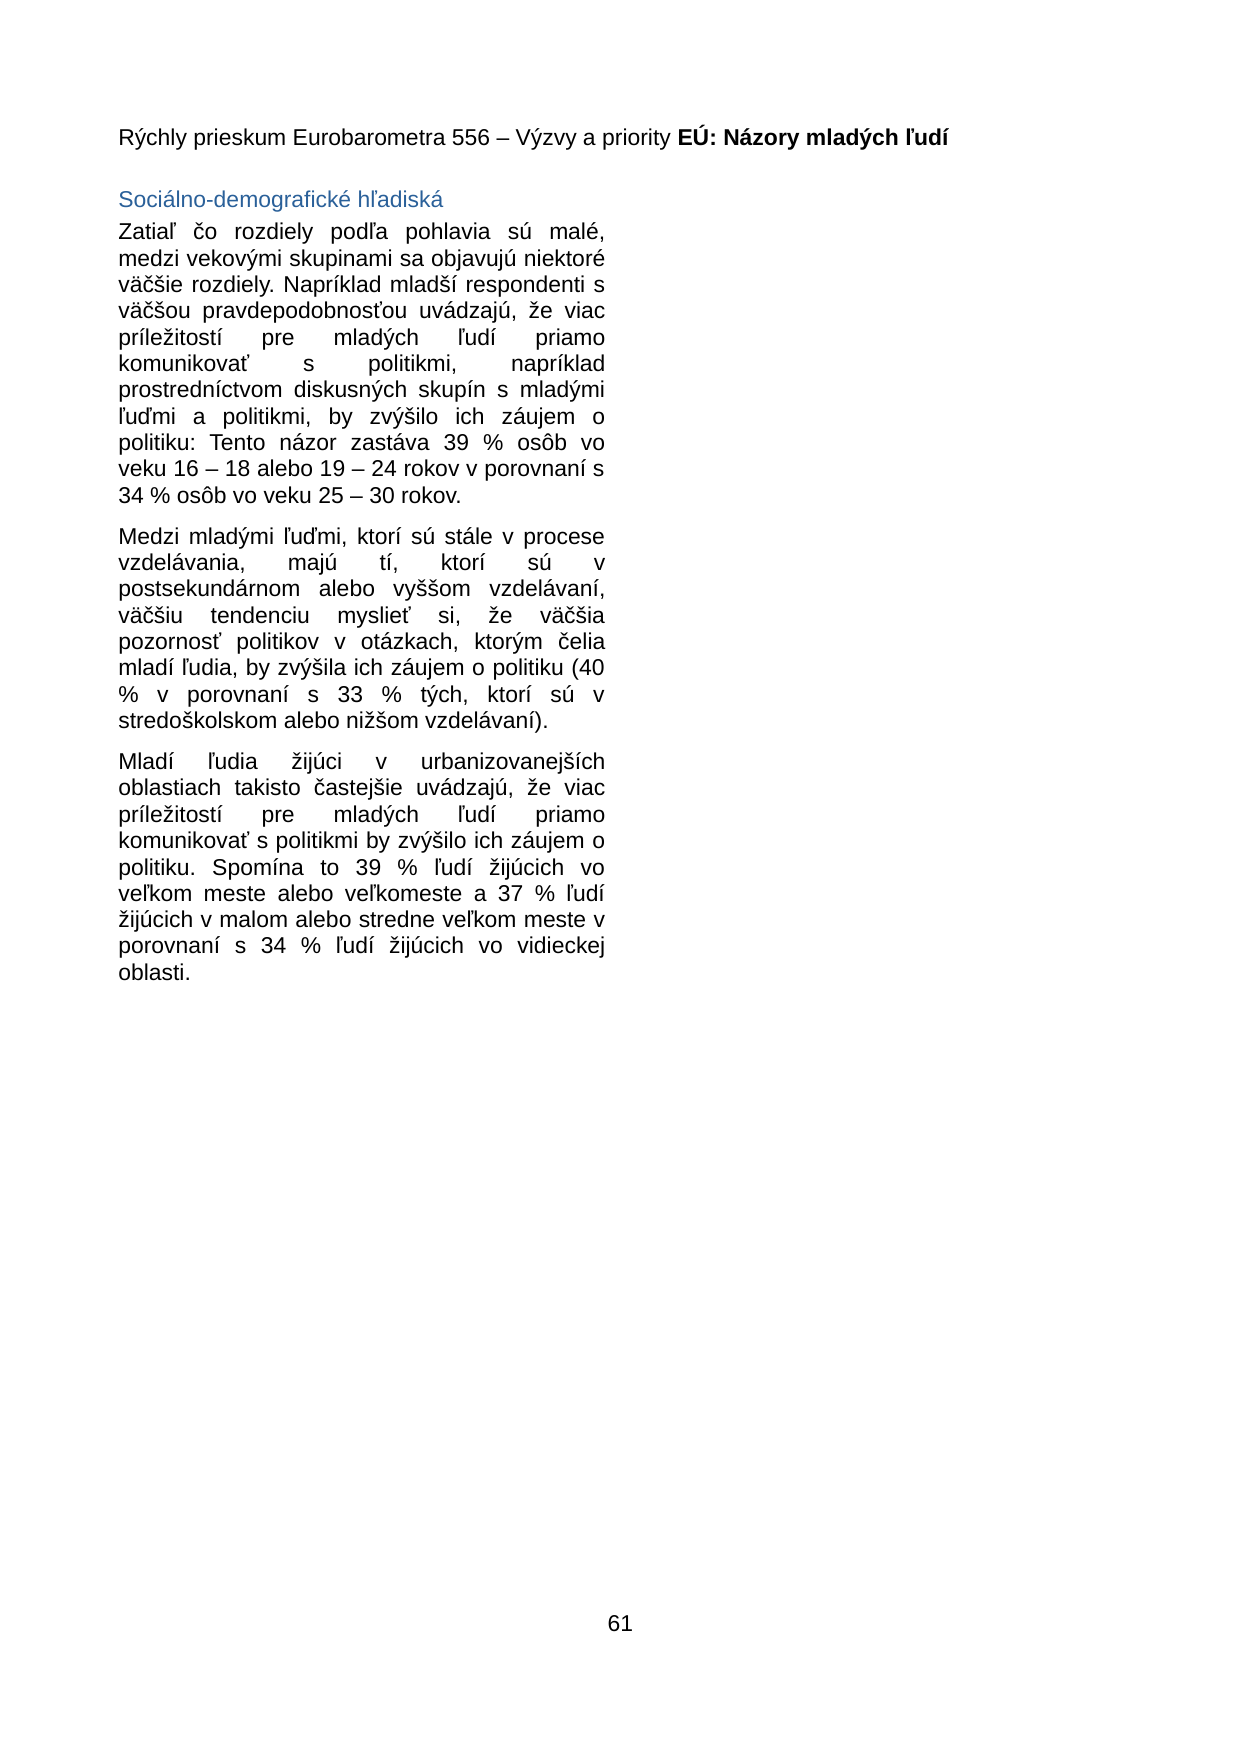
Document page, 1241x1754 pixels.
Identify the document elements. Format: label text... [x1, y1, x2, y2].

text Sociálno-demografické hľadiská [118, 186, 605, 212]
text Zatiaľ čo rozdiely podľa pohlavia sú malé, medzi vekovými skupinami sa objavujú niektoré väčšie rozdiely. Napríklad mladší respondenti s väčšou pravdepodobnosťou uvádzajú, že viac príležitostí pre mladých ľudí priamo komunikovať s politikmi, napríklad prostredníctvom diskusných skupín s mladými ľuďmi a politikmi, by zvýšilo ich záujem o politiku: Tento názor zastáva 39 % osôb vo veku 16 – 18 alebo 19 – 24 rokov v porovnaní s 34 % osôb vo veku 25 – 30 rokov. [118, 218, 605, 508]
text Medzi mladými ľuďmi, ktorí sú stále v procese vzdelávania, majú tí, ktorí sú v postsekundárnom alebo vyššom vzdelávaní, väčšiu tendenciu myslieť si, že väčšia pozornosť politikov v otázkach, ktorým čelia mladí ľudia, by zvýšila ich záujem o politiku (40 % v porovnaní s 33 % tých, ktorí sú v stredoškolskom alebo nižšom vzdelávaní). [118, 523, 605, 733]
text Mladí ľudia žijúci v urbanizovanejších oblastiach takisto častejšie uvádzajú, že viac príležitostí pre mladých ľudí priamo komunikovať s politikmi by zvýšilo ich záujem o politiku. Spomína to 39 % ľudí žijúcich vo veľkom meste alebo veľkomeste a 37 % ľudí žijúcich v malom alebo stredne veľkom meste v porovnaní s 34 % ľudí žijúcich vo vidieckej oblasti. [118, 748, 605, 985]
